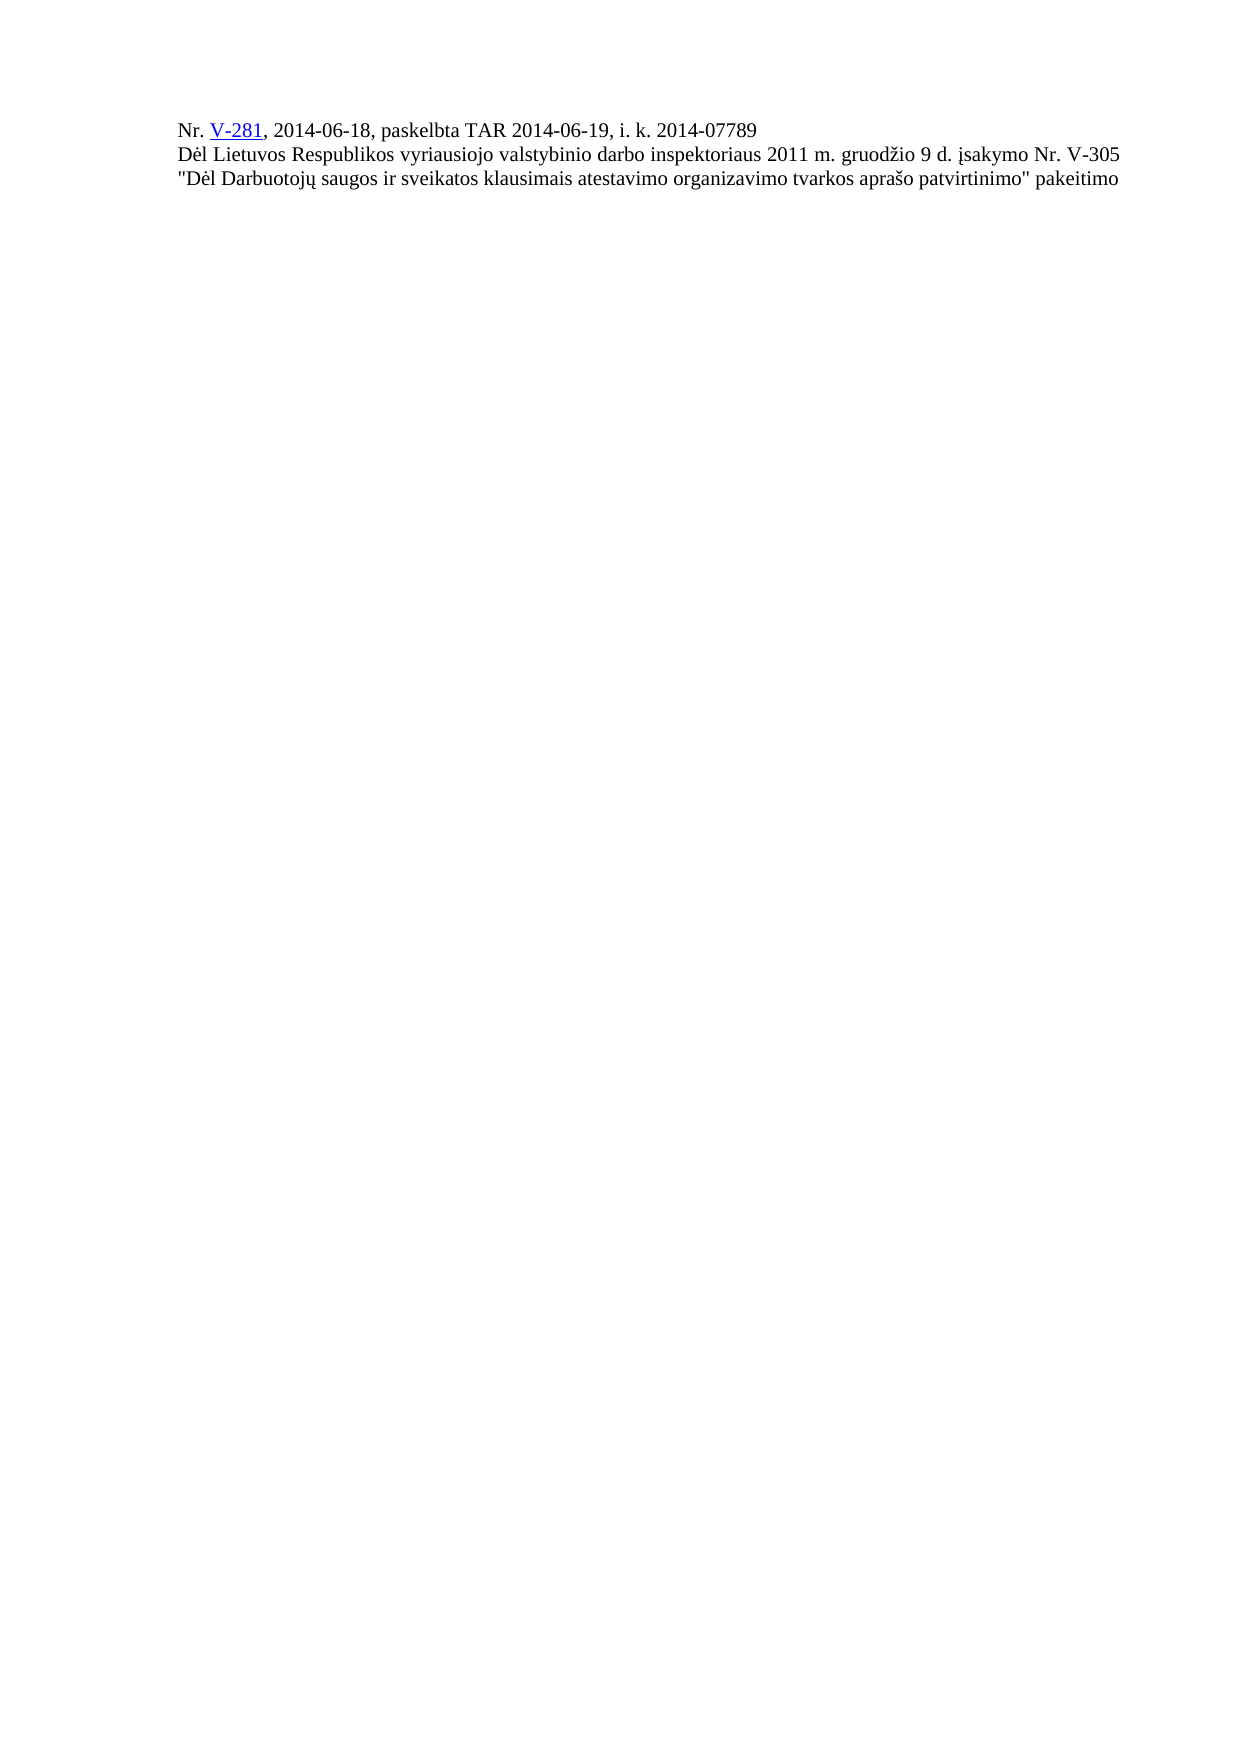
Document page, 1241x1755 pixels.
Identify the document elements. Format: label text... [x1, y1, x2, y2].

text Dėl Lietuvos Respublikos vyriausiojo valstybinio darbo inspektoriaus 2011 m. gruodžio 9 d. įsakymo Nr. V-305 "Dėl Darbuotojų saugos ir sveikatos klausimais atestavimo organizavimo tvarkos aprašo patvirtinimo" pakeitimo [177, 142, 1122, 190]
text Nr. V-281, 2014-06-18, paskelbta TAR 2014-06-19, i. k. 2014-07789 [177, 118, 1122, 142]
